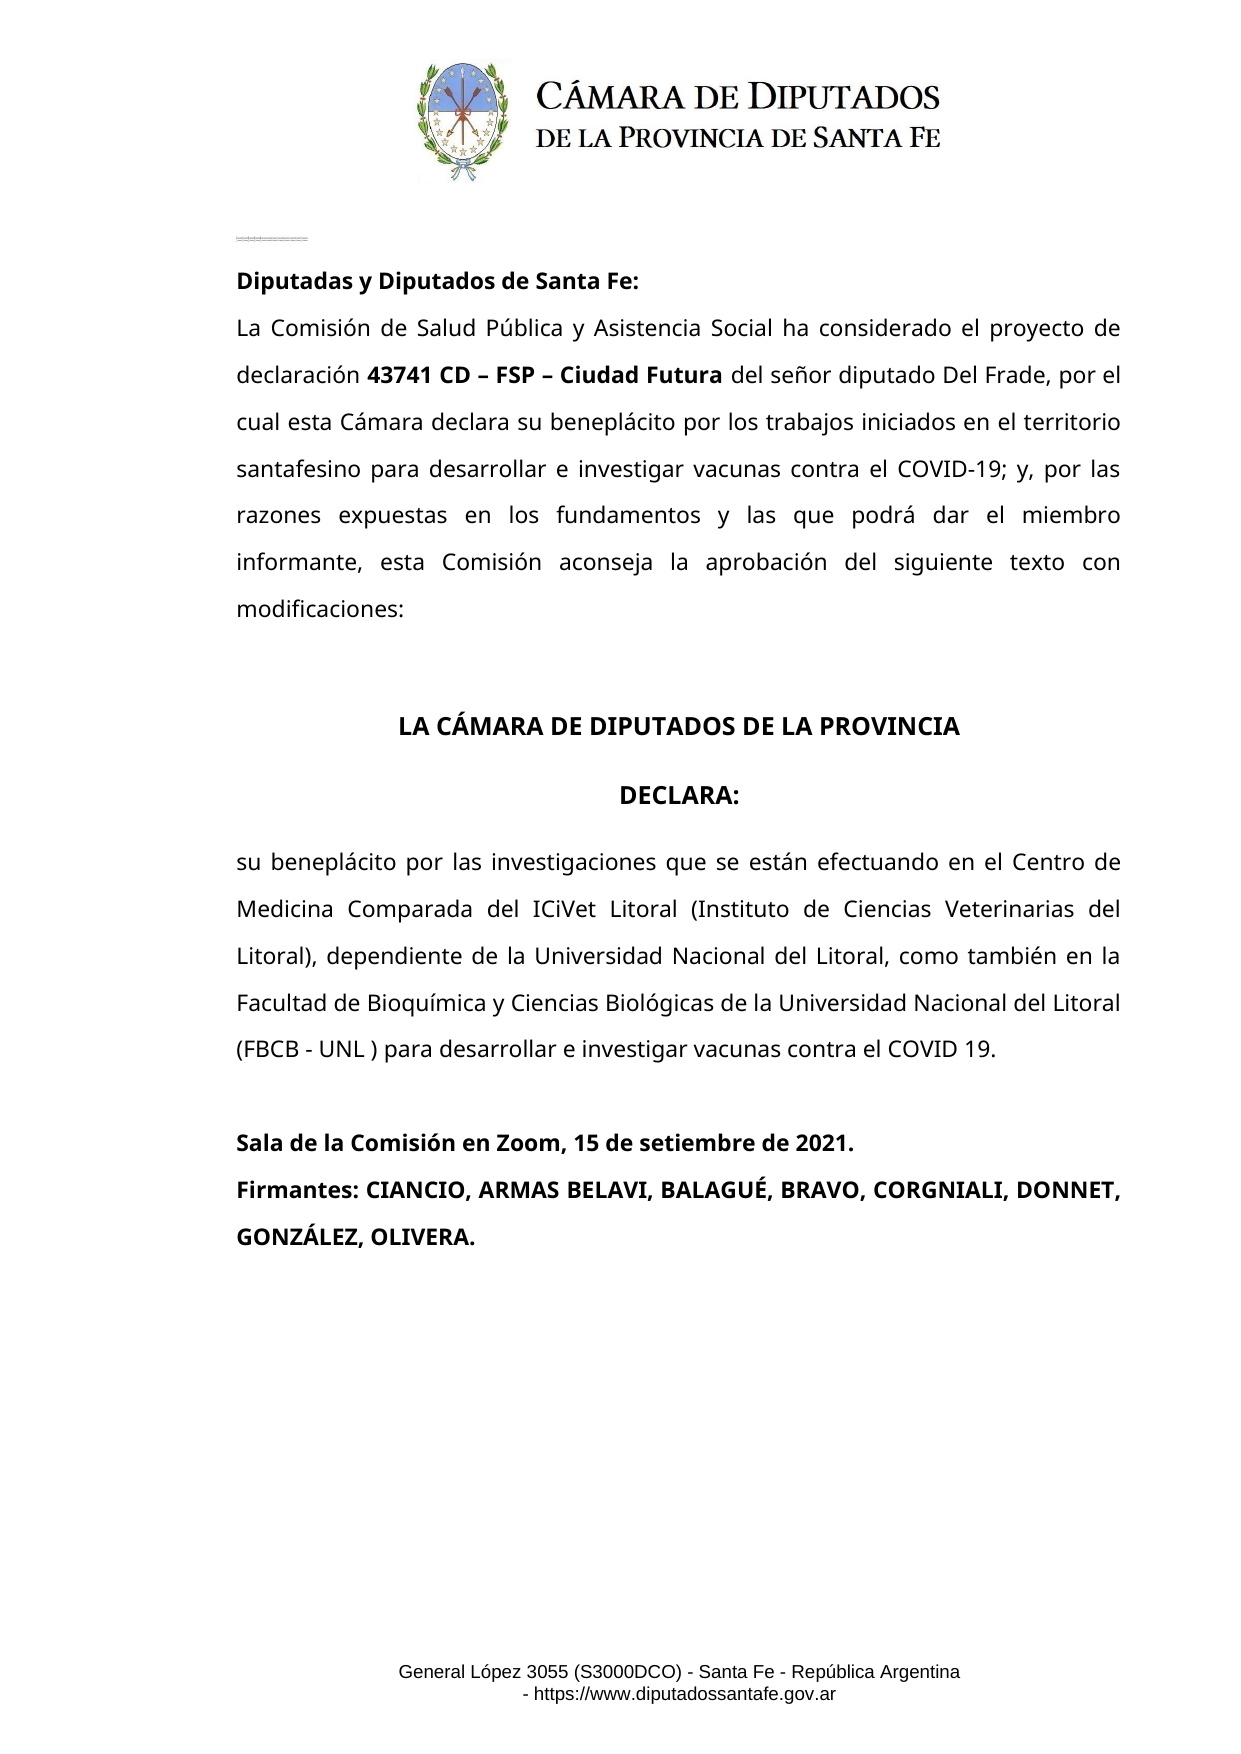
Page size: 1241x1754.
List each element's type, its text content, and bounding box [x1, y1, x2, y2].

picture [236, 236, 308, 243]
picture [413, 59, 945, 183]
text su beneplácito por las investigaciones que se están efectuando en el Centro de Medicina Comparada del ICiVet Litoral (Instituto de Ciencias Veterinarias del Litoral), dependiente de la Universidad Nacional del Litoral, como también en la Facultad de Bioquímica y Ciencias Biológicas de la Universidad Nacional del Litoral (FBCB - UNL ) para desarrollar e investigar vacunas contra el COVID 19. [236, 846, 1122, 1065]
text LA CÁMARA DE DIPUTADOS DE LA PROVINCIA [236, 709, 1122, 743]
text Sala de la Comisión en Zoom, 15 de setiembre de 2021. [236, 1127, 1122, 1158]
text La Comisión de Salud Pública y Asistencia Social ha considerado el proyecto de declaración 43741 CD – FSP – Ciudad Futura del señor diputado Del Frade, por el cual esta Cámara declara su beneplácito por los trabajos iniciados en el territorio santafesino para desarrollar e investigar vacunas contra el COVID-19; y, por las razones expuestas en los fundamentos y las que podrá dar el miembro informante, esta Comisión aconseja la aprobación del siguiente texto con modificaciones: [236, 312, 1122, 624]
text DECLARA: [236, 777, 1122, 811]
text Firmantes: CIANCIO, ARMAS BELAVI, BALAGUÉ, BRAVO, CORGNIALI, DONNET, GONZÁLEZ, OLIVERA. [236, 1174, 1122, 1252]
text Diputadas y Diputados de Santa Fe: [236, 265, 1122, 296]
